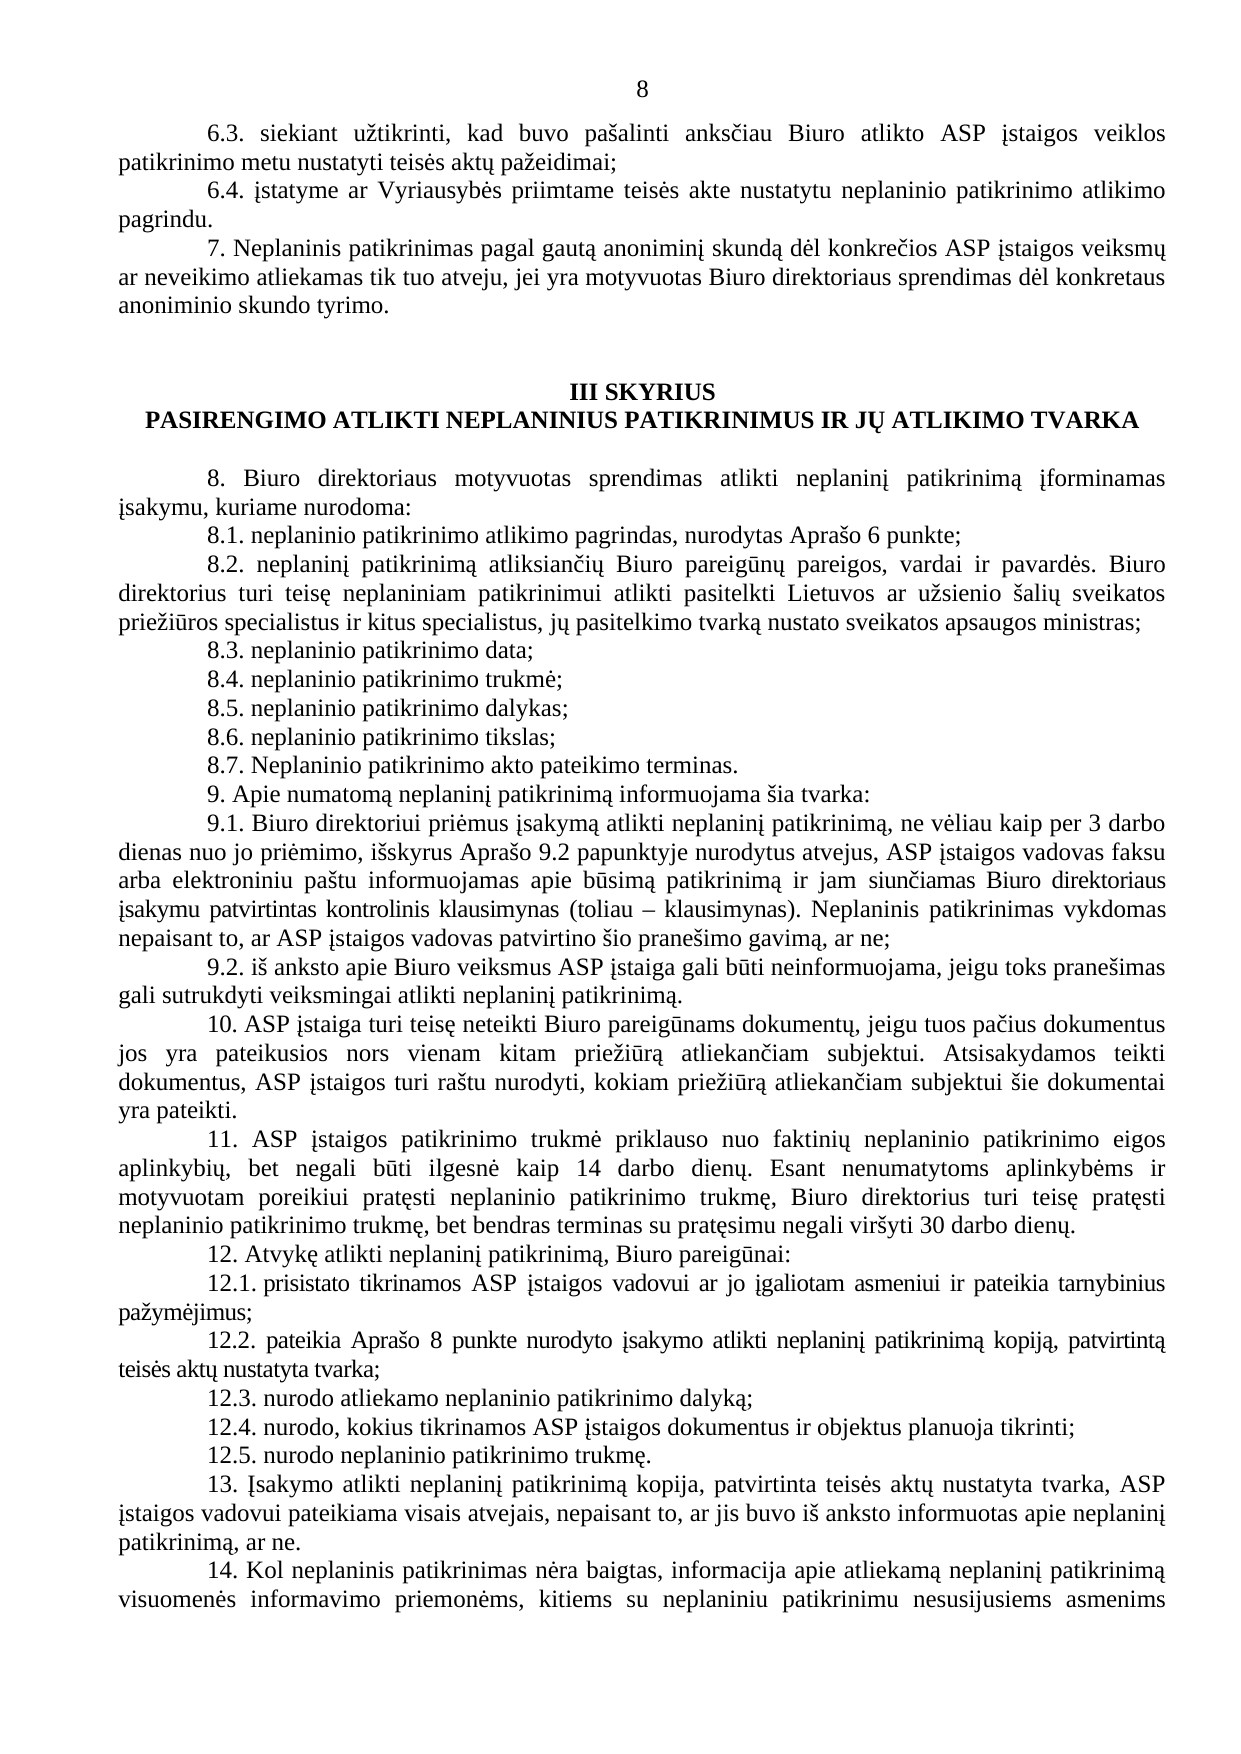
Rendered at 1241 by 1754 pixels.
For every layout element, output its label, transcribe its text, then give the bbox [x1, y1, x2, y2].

text 8. Biuro direktoriaus motyvuotas sprendimas atlikti neplaninį patikrinimą įforminamas įsakymu, kuriame nurodoma: [118, 463, 1167, 521]
text 7. Neplaninis patikrinimas pagal gautą anoniminį skundą dėl konkrečios ASP įstaigos veiksmų ar neveikimo atliekamas tik tuo atveju, jei yra motyvuotas Biuro direktoriaus sprendimas dėl konkretaus anoniminio skundo tyrimo. [118, 233, 1167, 319]
text Pasirengimo atlikti neplaninius patikrinimus ir jų atlikimo tvarka [118, 406, 1167, 434]
text 9.2. iš anksto apie Biuro veiksmus ASP įstaiga gali būti neinformuojama, jeigu toks pranešimas gali sutrukdyti veiksmingai atlikti neplaninį patikrinimą. [118, 952, 1167, 1009]
text 12.3. nurodo atliekamo neplaninio patikrinimo dalyką; [118, 1383, 1167, 1412]
text 8.5. neplaninio patikrinimo dalykas; [118, 693, 1167, 722]
text 8.2. neplaninį patikrinimą atliksiančių Biuro pareigūnų pareigos, vardai ir pavardės. Biuro direktorius turi teisę neplaniniam patikrinimui atlikti pasitelkti Lietuvos ar užsienio šalių sveikatos priežiūros specialistus ir kitus specialistus, jų pasitelkimo tvarką nustato sveikatos apsaugos ministras; [118, 549, 1167, 636]
text 8.6. neplaninio patikrinimo tikslas; [118, 722, 1167, 751]
text III SKYRIUS [118, 377, 1167, 406]
text 11. ASP įstaigos patikrinimo trukmė priklauso nuo faktinių neplaninio patikrinimo eigos aplinkybių, bet negali būti ilgesnė kaip 14 darbo dienų. Esant nenumatytoms aplinkybėms ir motyvuotam poreikiui pratęsti neplaninio patikrinimo trukmę, Biuro direktorius turi teisę pratęsti neplaninio patikrinimo trukmę, bet bendras terminas su pratęsimu negali viršyti 30 darbo dienų. [118, 1124, 1167, 1239]
text 12.1. prisistato tikrinamos ASP įstaigos vadovui ar jo įgaliotam asmeniui ir pateikia tarnybinius pažymėjimus; [118, 1268, 1167, 1326]
text 12.2. pateikia Aprašo 8 punkte nurodyto įsakymo atlikti neplaninį patikrinimą kopiją, patvirtintą teisės aktų nustatyta tvarka; [118, 1326, 1167, 1383]
text 8.3. neplaninio patikrinimo data; [118, 636, 1167, 664]
text 12. Atvykę atlikti neplaninį patikrinimą, Biuro pareigūnai: [118, 1239, 1167, 1268]
text 12.5. nurodo neplaninio patikrinimo trukmę. [118, 1441, 1167, 1469]
text 10. ASP įstaiga turi teisę neteikti Biuro pareigūnams dokumentų, jeigu tuos pačius dokumentus jos yra pateikusios nors vienam kitam priežiūrą atliekančiam subjektui. Atsisakydamos teikti dokumentus, ASP įstaigos turi raštu nurodyti, kokiam priežiūrą atliekančiam subjektui šie dokumentai yra pateikti. [118, 1009, 1167, 1124]
text 8.7. Neplaninio patikrinimo akto pateikimo terminas. [118, 751, 1167, 779]
text 9. Apie numatomą neplaninį patikrinimą informuojama šia tvarka: [118, 779, 1167, 808]
text 6.4. įstatyme ar Vyriausybės priimtame teisės akte nustatytu neplaninio patikrinimo atlikimo pagrindu. [118, 176, 1167, 233]
text 12.4. nurodo, kokius tikrinamos ASP įstaigos dokumentus ir objektus planuoja tikrinti; [118, 1412, 1167, 1441]
text 8.4. neplaninio patikrinimo trukmė; [118, 664, 1167, 693]
text 14. Kol neplaninis patikrinimas nėra baigtas, informacija apie atliekamą neplaninį patikrinimą visuomenės informavimo priemonėms, kitiems su neplaniniu patikrinimu nesusijusiems asmenims [118, 1556, 1167, 1613]
text 9.1. Biuro direktoriui priėmus įsakymą atlikti neplaninį patikrinimą, ne vėliau kaip per 3 darbo dienas nuo jo priėmimo, išskyrus Aprašo 9.2 papunktyje nurodytus atvejus, ASP įstaigos vadovas faksu arba elektroniniu paštu informuojamas apie būsimą patikrinimą ir jam siunčiamas Biuro direktoriaus įsakymu patvirtintas kontrolinis klausimynas (toliau – klausimynas). Neplaninis patikrinimas vykdomas nepaisant to, ar ASP įstaigos vadovas patvirtino šio pranešimo gavimą, ar ne; [118, 808, 1167, 952]
text 8.1. neplaninio patikrinimo atlikimo pagrindas, nurodytas Aprašo 6 punkte; [118, 521, 1167, 549]
text 6.3. siekiant užtikrinti, kad buvo pašalinti anksčiau Biuro atlikto ASP įstaigos veiklos patikrinimo metu nustatyti teisės aktų pažeidimai; [118, 118, 1167, 176]
text 13. Įsakymo atlikti neplaninį patikrinimą kopija, patvirtinta teisės aktų nustatyta tvarka, ASP įstaigos vadovui pateikiama visais atvejais, nepaisant to, ar jis buvo iš anksto informuotas apie neplaninį patikrinimą, ar ne. [118, 1469, 1167, 1556]
